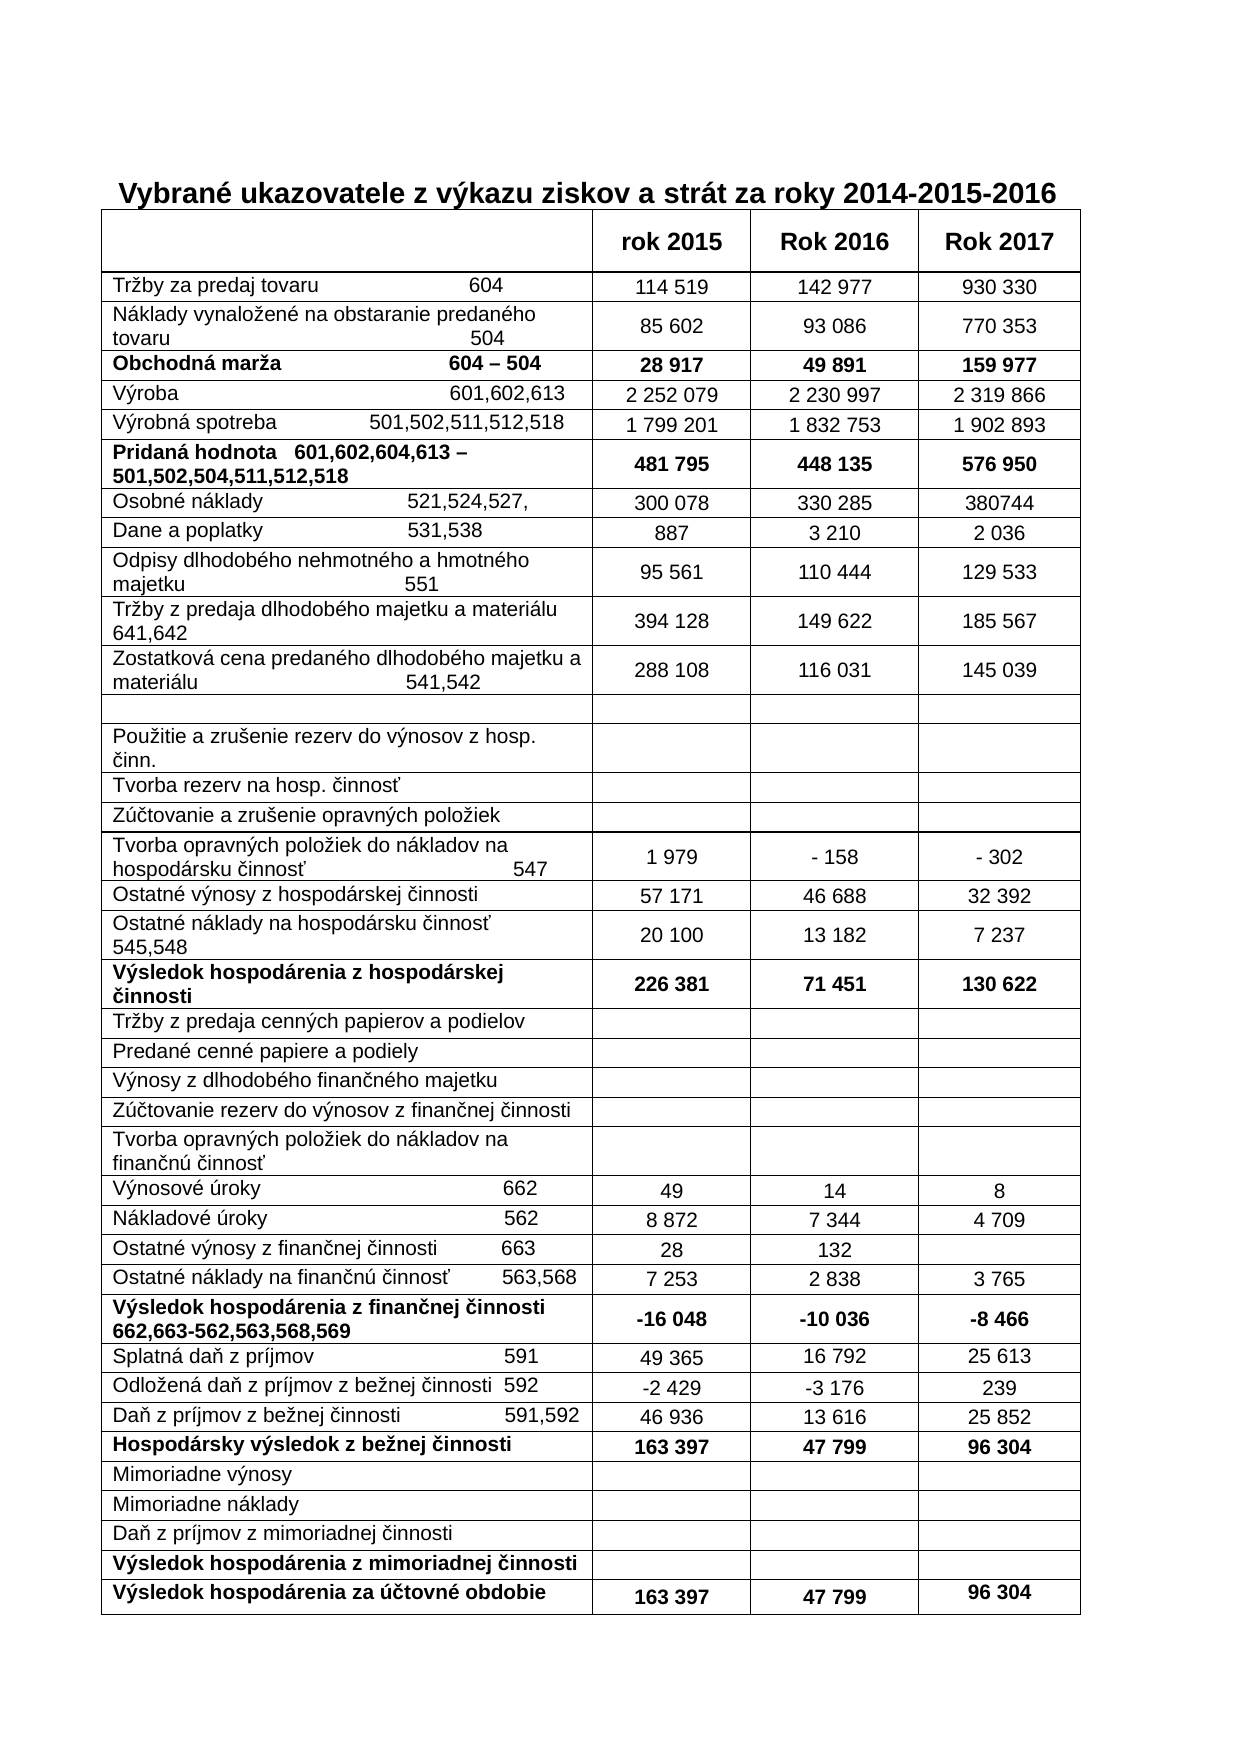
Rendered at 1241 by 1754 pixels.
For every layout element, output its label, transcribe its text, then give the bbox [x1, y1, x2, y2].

table_cell Mimoriadne náklady [102, 1491, 592, 1520]
table_cell [919, 724, 1080, 772]
table_cell Výsledok hospodárenia z mimoriadnej činnosti [102, 1551, 592, 1579]
table_cell 380744 [919, 489, 1080, 517]
table_cell - 302 [919, 833, 1080, 880]
table_cell 576 950 [919, 440, 1080, 488]
table_cell Ostatné náklady na finančnú činnosť 563,568 [102, 1265, 592, 1293]
table_cell Predané cenné papiere a podiely [102, 1039, 592, 1067]
table_cell [919, 1039, 1080, 1067]
table_cell [919, 1127, 1080, 1175]
table_cell 46 936 [593, 1403, 750, 1431]
table_cell Dane a poplatky 531,538 [102, 518, 592, 547]
table_cell [751, 724, 918, 772]
table_cell 4 709 [919, 1206, 1080, 1234]
table_cell Nákladové úroky 562 [102, 1206, 592, 1234]
table_cell [593, 1521, 750, 1549]
table_cell [919, 1462, 1080, 1490]
table_cell 14 [751, 1176, 918, 1205]
table_cell 32 392 [919, 881, 1080, 910]
table_cell Odložená daň z príjmov z bežnej činnosti 592 [102, 1373, 592, 1402]
table_cell Výnosy z dlhodobého finančného majetku [102, 1068, 592, 1097]
table_cell Daň z príjmov z mimoriadnej činnosti [102, 1521, 592, 1549]
table_cell 1 902 893 [919, 410, 1080, 439]
text Vybrané ukazovatele z výkazu ziskov a strát za roky 2014-2015-2016 [118, 176, 1122, 209]
table_cell 7 344 [751, 1206, 918, 1234]
table_cell Zostatková cena predaného dlhodobého majetku a materiálu 541,542 [102, 646, 592, 694]
table_cell 7 253 [593, 1265, 750, 1293]
table_cell Hospodársky výsledok z bežnej činnosti [102, 1432, 592, 1461]
table_cell [919, 1521, 1080, 1549]
table_cell [593, 1039, 750, 1067]
table_header [102, 210, 592, 271]
table_cell -10 036 [751, 1295, 918, 1342]
table_cell 1 979 [593, 833, 750, 880]
table_cell Tvorba rezerv na hosp. činnosť [102, 773, 592, 802]
table_cell 28 [593, 1235, 750, 1264]
table_cell Obchodná marža 604 – 504 [102, 351, 592, 379]
table_cell [751, 1491, 918, 1520]
table_header Rok 2016 [751, 210, 918, 271]
table_cell 85 602 [593, 302, 750, 350]
table_cell [919, 1009, 1080, 1037]
table_cell Náklady vynaložené na obstaranie predaného tovaru 504 [102, 302, 592, 350]
table_cell 2 838 [751, 1265, 918, 1293]
table_cell [751, 1039, 918, 1067]
table_cell 13 616 [751, 1403, 918, 1431]
table_cell Splatná daň z príjmov 591 [102, 1344, 592, 1372]
table_cell [751, 1462, 918, 1490]
table_cell Tržby z predaja cenných papierov a podielov [102, 1009, 592, 1037]
table_cell [919, 1068, 1080, 1097]
table_cell Tvorba opravných položiek do nákladov na finančnú činnosť [102, 1127, 592, 1175]
table_header Rok 2017 [919, 210, 1080, 271]
table_cell [751, 695, 918, 723]
table_cell 129 533 [919, 548, 1080, 596]
table_cell 185 567 [919, 597, 1080, 645]
table_cell Daň z príjmov z bežnej činnosti 591,592 [102, 1403, 592, 1431]
table_cell 770 353 [919, 302, 1080, 350]
table_cell 96 304 [919, 1580, 1080, 1614]
table_cell Pridaná hodnota 601,602,604,613 – 501,502,504,511,512,518 [102, 440, 592, 488]
table_cell Ostatné náklady na hospodársku činnosť 545,548 [102, 911, 592, 959]
table_cell 20 100 [593, 911, 750, 959]
table_cell [593, 773, 750, 802]
table_cell 930 330 [919, 273, 1080, 301]
table_cell 25 852 [919, 1403, 1080, 1431]
table_cell 96 304 [919, 1432, 1080, 1461]
table_cell 448 135 [751, 440, 918, 488]
table_cell 330 285 [751, 489, 918, 517]
table_cell 163 397 [593, 1432, 750, 1461]
table_cell 95 561 [593, 548, 750, 596]
table_cell 49 [593, 1176, 750, 1205]
table_cell 16 792 [751, 1344, 918, 1372]
table_cell - 158 [751, 833, 918, 880]
table_cell 159 977 [919, 351, 1080, 379]
table_cell [919, 1098, 1080, 1126]
table_cell 481 795 [593, 440, 750, 488]
table_cell 239 [919, 1373, 1080, 1402]
table_cell 130 622 [919, 960, 1080, 1008]
table_cell [102, 695, 592, 723]
table_cell [593, 1462, 750, 1490]
table_cell 300 078 [593, 489, 750, 517]
table_cell [593, 724, 750, 772]
table_cell 46 688 [751, 881, 918, 910]
table_cell 145 039 [919, 646, 1080, 694]
table_cell Výsledok hospodárenia z finančnej činnosti 662,663-562,563,568,569 [102, 1295, 592, 1342]
table_cell 887 [593, 518, 750, 547]
table_cell Tržby za predaj tovaru 604 [102, 273, 592, 301]
table_cell [593, 1009, 750, 1037]
table_cell [751, 1068, 918, 1097]
table_cell 132 [751, 1235, 918, 1264]
table_cell [593, 1127, 750, 1175]
table_cell Výnosové úroky 662 [102, 1176, 592, 1205]
table_cell [751, 1127, 918, 1175]
table_cell [593, 1098, 750, 1126]
table_cell 394 128 [593, 597, 750, 645]
table_cell 57 171 [593, 881, 750, 910]
table_cell 142 977 [751, 273, 918, 301]
table_cell [751, 1009, 918, 1037]
table_cell -2 429 [593, 1373, 750, 1402]
table_cell Zúčtovanie rezerv do výnosov z finančnej činnosti [102, 1098, 592, 1126]
table_cell [919, 1551, 1080, 1579]
table_cell 2 036 [919, 518, 1080, 547]
table_cell 114 519 [593, 273, 750, 301]
table_cell 3 210 [751, 518, 918, 547]
table_cell [593, 1551, 750, 1579]
table_cell 116 031 [751, 646, 918, 694]
table_cell 47 799 [751, 1432, 918, 1461]
table_cell -3 176 [751, 1373, 918, 1402]
table_cell Použitie a zrušenie rezerv do výnosov z hosp. činn. [102, 724, 592, 772]
table_cell [593, 1068, 750, 1097]
table_cell 1 832 753 [751, 410, 918, 439]
table_cell 93 086 [751, 302, 918, 350]
table_cell [751, 1098, 918, 1126]
table_cell 110 444 [751, 548, 918, 596]
table_cell [593, 1491, 750, 1520]
table_cell 25 613 [919, 1344, 1080, 1372]
table_cell 49 365 [593, 1344, 750, 1372]
table_cell Tržby z predaja dlhodobého majetku a materiálu 641,642 [102, 597, 592, 645]
table_cell Osobné náklady 521,524,527, [102, 489, 592, 517]
table_cell 28 917 [593, 351, 750, 379]
table_cell [919, 773, 1080, 802]
table_cell Tvorba opravných položiek do nákladov na hospodársku činnosť 547 [102, 833, 592, 880]
table_cell Zúčtovanie a zrušenie opravných položiek [102, 803, 592, 831]
table_cell 8 [919, 1176, 1080, 1205]
table_cell [919, 803, 1080, 831]
table_header rok 2015 [593, 210, 750, 271]
table_cell Výrobná spotreba 501,502,511,512,518 [102, 410, 592, 439]
table_cell Ostatné výnosy z hospodárskej činnosti [102, 881, 592, 910]
table_cell Odpisy dlhodobého nehmotného a hmotného majetku 551 [102, 548, 592, 596]
table_cell 3 765 [919, 1265, 1080, 1293]
table_cell 8 872 [593, 1206, 750, 1234]
table_cell 226 381 [593, 960, 750, 1008]
table_cell 71 451 [751, 960, 918, 1008]
table_cell [751, 1521, 918, 1549]
table_cell Ostatné výnosy z finančnej činnosti 663 [102, 1235, 592, 1264]
table_cell -16 048 [593, 1295, 750, 1342]
table_cell 47 799 [751, 1580, 918, 1614]
table_cell [593, 695, 750, 723]
table_cell [751, 1551, 918, 1579]
table_cell [919, 695, 1080, 723]
table_cell 1 799 201 [593, 410, 750, 439]
table_cell -8 466 [919, 1295, 1080, 1342]
table_cell Výroba 601,602,613 [102, 381, 592, 409]
table_cell [593, 803, 750, 831]
table_cell 7 237 [919, 911, 1080, 959]
table_cell 2 230 997 [751, 381, 918, 409]
table_cell Mimoriadne výnosy [102, 1462, 592, 1490]
table_cell 163 397 [593, 1580, 750, 1614]
table_cell [919, 1491, 1080, 1520]
table_cell [919, 1235, 1080, 1264]
table_cell 13 182 [751, 911, 918, 959]
table_cell Výsledok hospodárenia z hospodárskej činnosti [102, 960, 592, 1008]
table_cell 2 319 866 [919, 381, 1080, 409]
table_cell 2 252 079 [593, 381, 750, 409]
table_cell Výsledok hospodárenia za účtovné obdobie [102, 1580, 592, 1614]
table_cell 288 108 [593, 646, 750, 694]
table_cell 149 622 [751, 597, 918, 645]
table_cell 49 891 [751, 351, 918, 379]
table_cell [751, 773, 918, 802]
table_cell [751, 803, 918, 831]
